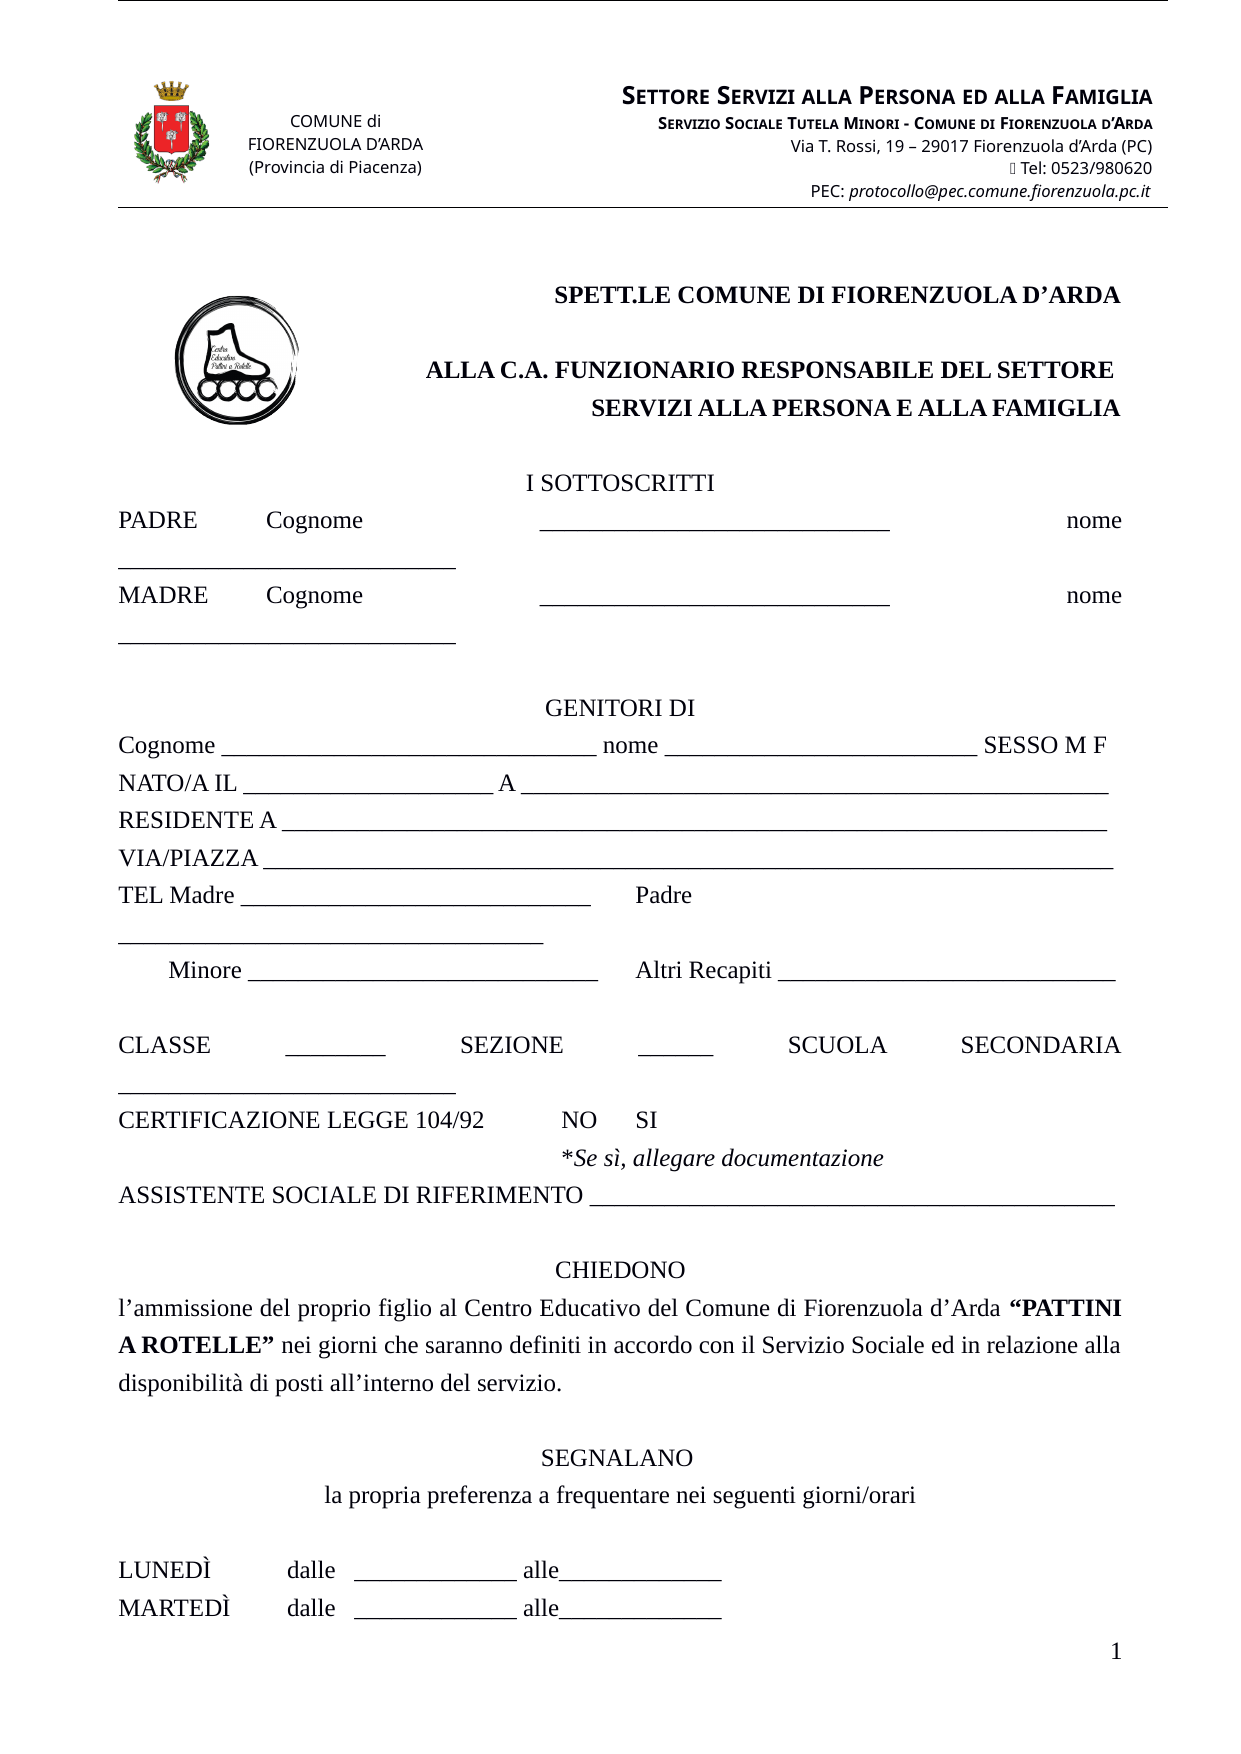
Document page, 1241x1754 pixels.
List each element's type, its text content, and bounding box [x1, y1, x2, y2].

text ASSISTENTE SOCIALE DI RIFERIMENTO __________________________________________ [118, 1174, 1122, 1211]
text TEL Madre ____________________________ Padre __________________________________ [118, 874, 1122, 949]
text PADRE Cognome ____________________________ nome ___________________________ [118, 499, 1122, 574]
text CLASSE ________ SEZIONE ______ SCUOLA SECONDARIA ___________________________ [118, 1024, 1122, 1099]
text la propria preferenza a frequentare nei seguenti giorni/orari [118, 1474, 1122, 1511]
text I SOTTOSCRITTI [118, 461, 1122, 499]
text NATO/A IL ____________________ A _______________________________________________ [118, 761, 1122, 799]
text ALLA C.A. FUNZIONARIO RESPONSABILE DEL SETTORE [295, 349, 1121, 386]
text [118, 349, 178, 386]
text LUNEDÌ dalle _____________ alle_____________ [118, 1549, 1122, 1586]
text RESIDENTE A __________________________________________________________________ [118, 799, 1122, 836]
text SPETT.LE COMUNE DI FIORENZUOLA D’ARDA [118, 274, 1121, 311]
text l’ammissione del proprio figlio al Centro Educativo del Comune di Fiorenzuola d’Arda “PATTINI A ROTELLE” nei giorni che saranno definiti in accordo con il Servizio Sociale ed in relazione alla disponibilità di posti all’interno del servizio. [118, 1286, 1122, 1399]
text Cognome ______________________________ nome _________________________ SESSO M F [118, 724, 1122, 761]
text [118, 386, 220, 424]
text GENITORI DI [118, 686, 1122, 724]
text CHIEDONO [118, 1249, 1122, 1286]
text SEGNALANO [118, 1436, 1122, 1474]
text MARTEDÌ dalle _____________ alle_____________ [118, 1586, 1122, 1624]
text SERVIZI ALLA PERSONA E ALLA FAMIGLIA [255, 386, 1121, 424]
text Minore ____________________________ Altri Recapiti ___________________________ [118, 949, 1122, 986]
text MADRE Cognome ____________________________ nome ___________________________ [118, 574, 1122, 649]
text CERTIFICAZIONE LEGGE 104/92 NO SI [118, 1099, 1122, 1136]
text *Se sì, allegare documentazione [487, 1136, 1122, 1174]
text VIA/PIAZZA ____________________________________________________________________ [118, 836, 1122, 874]
